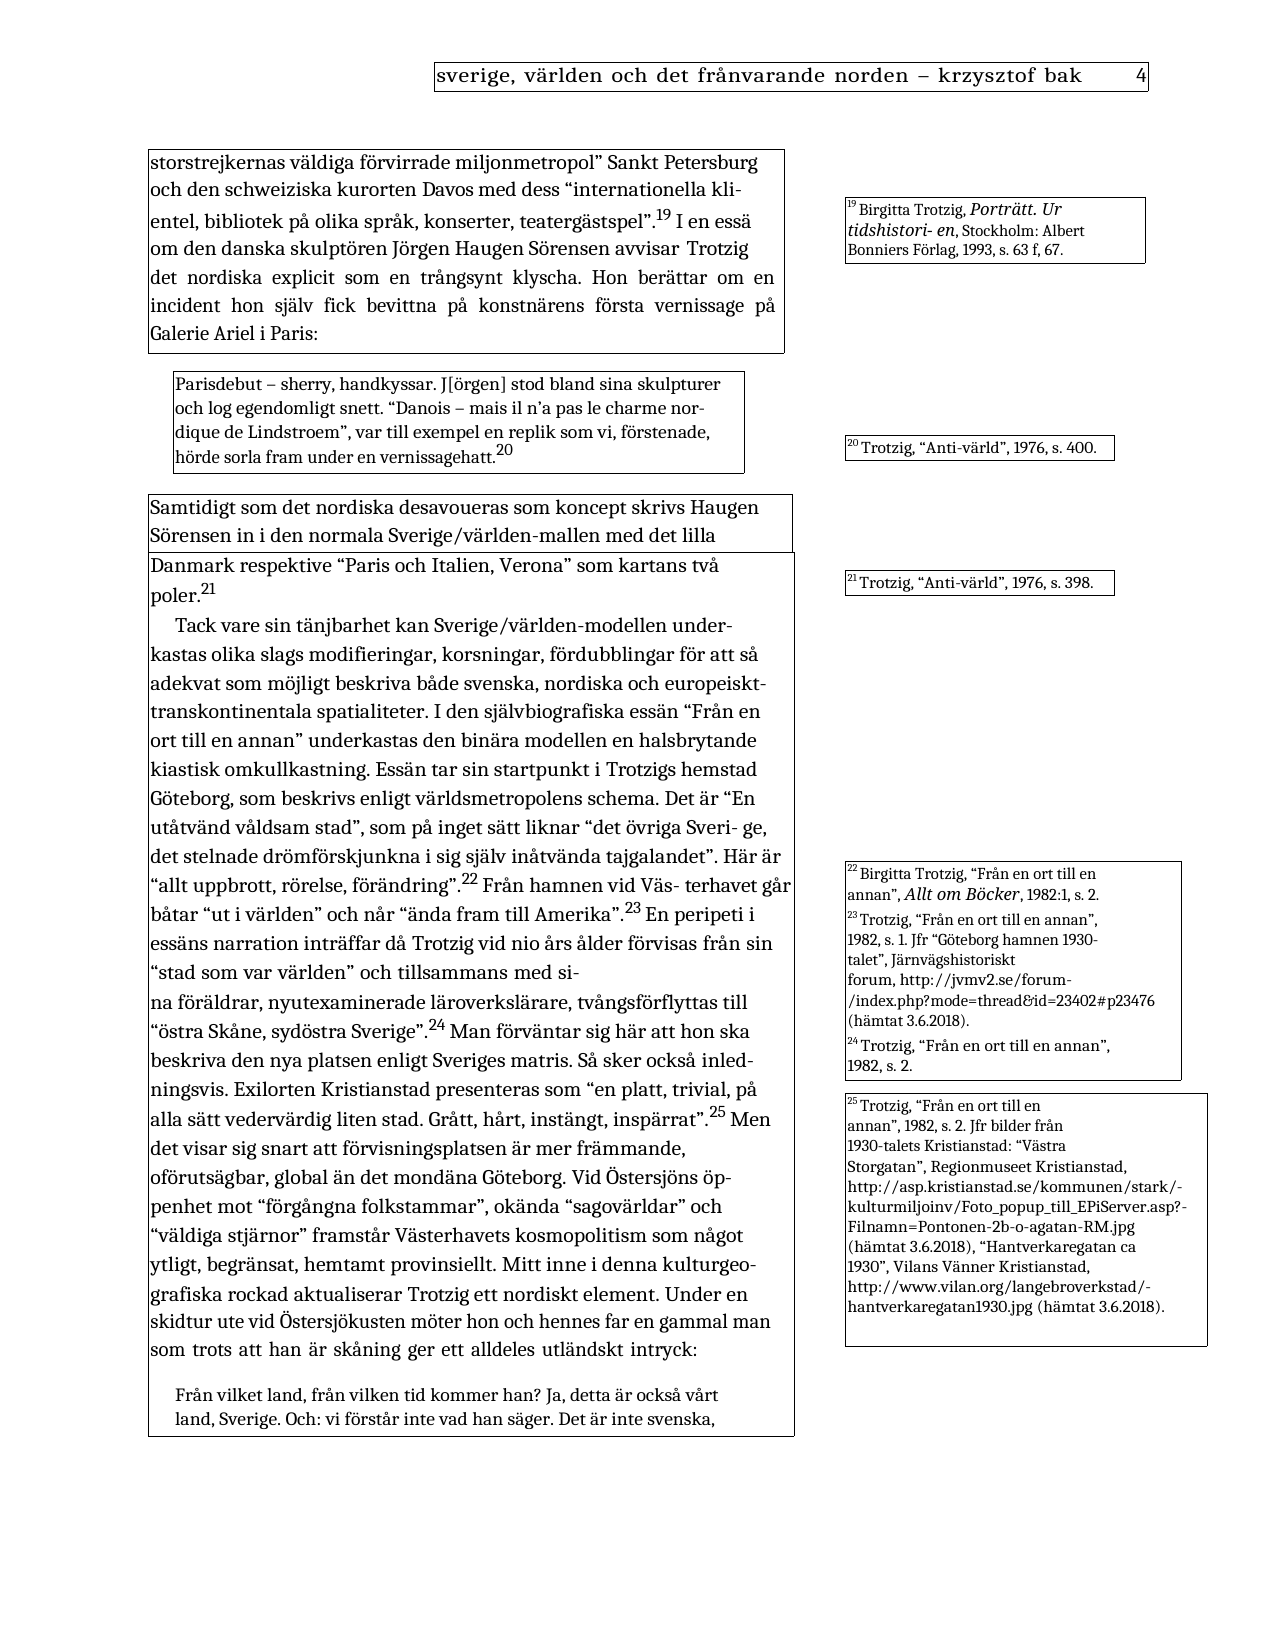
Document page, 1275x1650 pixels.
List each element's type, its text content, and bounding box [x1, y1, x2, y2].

text Parisdebut – sherry, handkyssar. J[örgen] stod bland sina skulpturer och log egendomligt snett. “Danois – mais il n’a pas le charme nor- dique de Lindstroem”, var till exempel en replik som vi, förstenade, [175, 373, 744, 443]
text 19 Birgitta Trotzig, Porträtt. Ur tidshistori- en, Stockholm: Albert Bonniers Förlag, 1993, s. 63 f, 67. [847, 198, 1145, 259]
text Storgatan”, Regionmuseet Kristianstad, http://asp.kristianstad.se/kommunen/stark/- kulturmiljoinv/Foto_popup_till_EPiServer.asp?- [847, 1157, 1205, 1216]
text 20 Trotzig, “Anti-värld”, 1976, s. 400. [847, 437, 1114, 458]
text skidtur ute vid Östersjökusten möter hon och hennes far en gammal man som trots att han är skåning ger ett alldeles utländskt intryck: [150, 1310, 780, 1362]
text det nordiska explicit som en trångsynt klyscha. Hon berättar om en incident hon själv fick bevittna på konstnärens första vernissage på Galerie Ariel i Paris: [150, 265, 776, 346]
text sverige, världen och det frånvarande norden – krzysztof bak 4 [436, 63, 1148, 87]
text Danmark respektive “Paris och Italien, Verona” som kartans två poler.21 [150, 554, 744, 607]
text storstrejkernas väldiga förvirrade miljonmetropol” Sankt Petersburg och den schweiziska kurorten Davos med dess “internationella kli- entel, bibliotek på olika språk, konserter, teatergästspel”.19 I en essä om den danska skulptören Jörgen Haugen Sörensen avvisar Trotzig [150, 151, 783, 261]
text Från vilket land, från vilken tid kommer han? Ja, detta är också vårt land, Sverige. Och: vi förstår inte vad han säger. Det är inte svenska, [175, 1385, 744, 1431]
text 24 Trotzig, “Från en ort till en annan”, [847, 1035, 1181, 1056]
text 25 Trotzig, “Från en ort till en annan”, 1982, s. 2. Jfr bilder från 1930-talets Kristianstad: “Västra [847, 1095, 1087, 1156]
text Tack vare sin tänjbarhet kan Sverige/världen-modellen under- kastas olika slags modifieringar, korsningar, fördubblingar för att så adekvat som möjligt beskriva både svenska, nordiska och europeiskt- transkontinentala spatialiteter. I den självbiografiska essän “Från en ort till en annan” underkastas den binära modellen en halsbrytande kiastisk omkullkastning. Essän tar sin startpunkt i Trotzigs hemstad Göteborg, som beskrivs enligt världsmetropolens schema. Det är “En utåtvänd våldsam stad”, som på inget sätt liknar “det övriga Sveri- ge, det stelnade drömförskjunkna i sig själv inåtvända tajgalandet”. Här är “allt uppbrott, rörelse, förändring”.22 Från hamnen vid Väs- terhavet går båtar “ut i världen” och når “ända fram till Amerika”.23 En peripeti i essäns narration inträffar då Trotzig vid nio års ålder förvisas från sin “stad som var världen” och tillsammans med si- [150, 609, 792, 985]
text na föräldrar, nyutexaminerade läroverkslärare, tvångsförflyttas till “östra Skåne, sydöstra Sverige”.24 Man förväntar sig här att hon ska beskriva den nya platsen enligt Sveriges matris. Så sker också inled- ningsvis. Exilorten Kristianstad presenteras som “en platt, trivial, på alla sätt vedervärdig liten stad. Grått, hårt, instängt, inspärrat”.25 Men det visar sig snart att förvisningsplatsen är mer främmande, oförutsägbar, global än det mondäna Göteborg. Vid Östersjöns öp- penhet mot “förgångna folkstammar”, okända “sagovärldar” och “väldiga stjärnor” framstår Västerhavets kosmopolitism som något ytligt, begränsat, hemtamt provinsiellt. Mitt inne i denna kulturgeo- grafiska rockad aktualiserar Trotzig ett nordiskt element. Under en [150, 985, 780, 1306]
text 1982, s. 2. [847, 1057, 1181, 1076]
text Filnamn=Pontonen-2b-o-agatan-RM.jpg (hämtat 3.6.2018), “Hantverkaregatan ca 1930”, Vilans Vänner Kristianstad, [847, 1217, 1147, 1277]
text /index.php?mode=thread&id=23402#p23476 (hämtat 3.6.2018). [847, 991, 1181, 1031]
text 22 Birgitta Trotzig, “Från en ort till en annan”, Allt om Böcker, 1982:1, s. 2. [847, 863, 1123, 905]
text 21 Trotzig, “Anti-värld”, 1976, s. 398. [847, 572, 1114, 593]
text forum, http://jvmv2.se/forum- [847, 971, 1181, 990]
text 23 Trotzig, “Från en ort till en annan”, 1982, s. 1. Jfr “Göteborg hamnen 1930-talet”, Järnvägshistoriskt [847, 909, 1123, 970]
text hörde sorla fram under en vernissagehatt.20 [175, 446, 744, 468]
text http://www.vilan.org/langebroverkstad/- hantverkaregatan1930.jpg (hämtat 3.6.2018). [847, 1278, 1167, 1317]
text Samtidigt som det nordiska desavoueras som koncept skrivs Haugen Sörensen in i den normala Sverige/världen-mallen med det lilla [150, 496, 792, 548]
